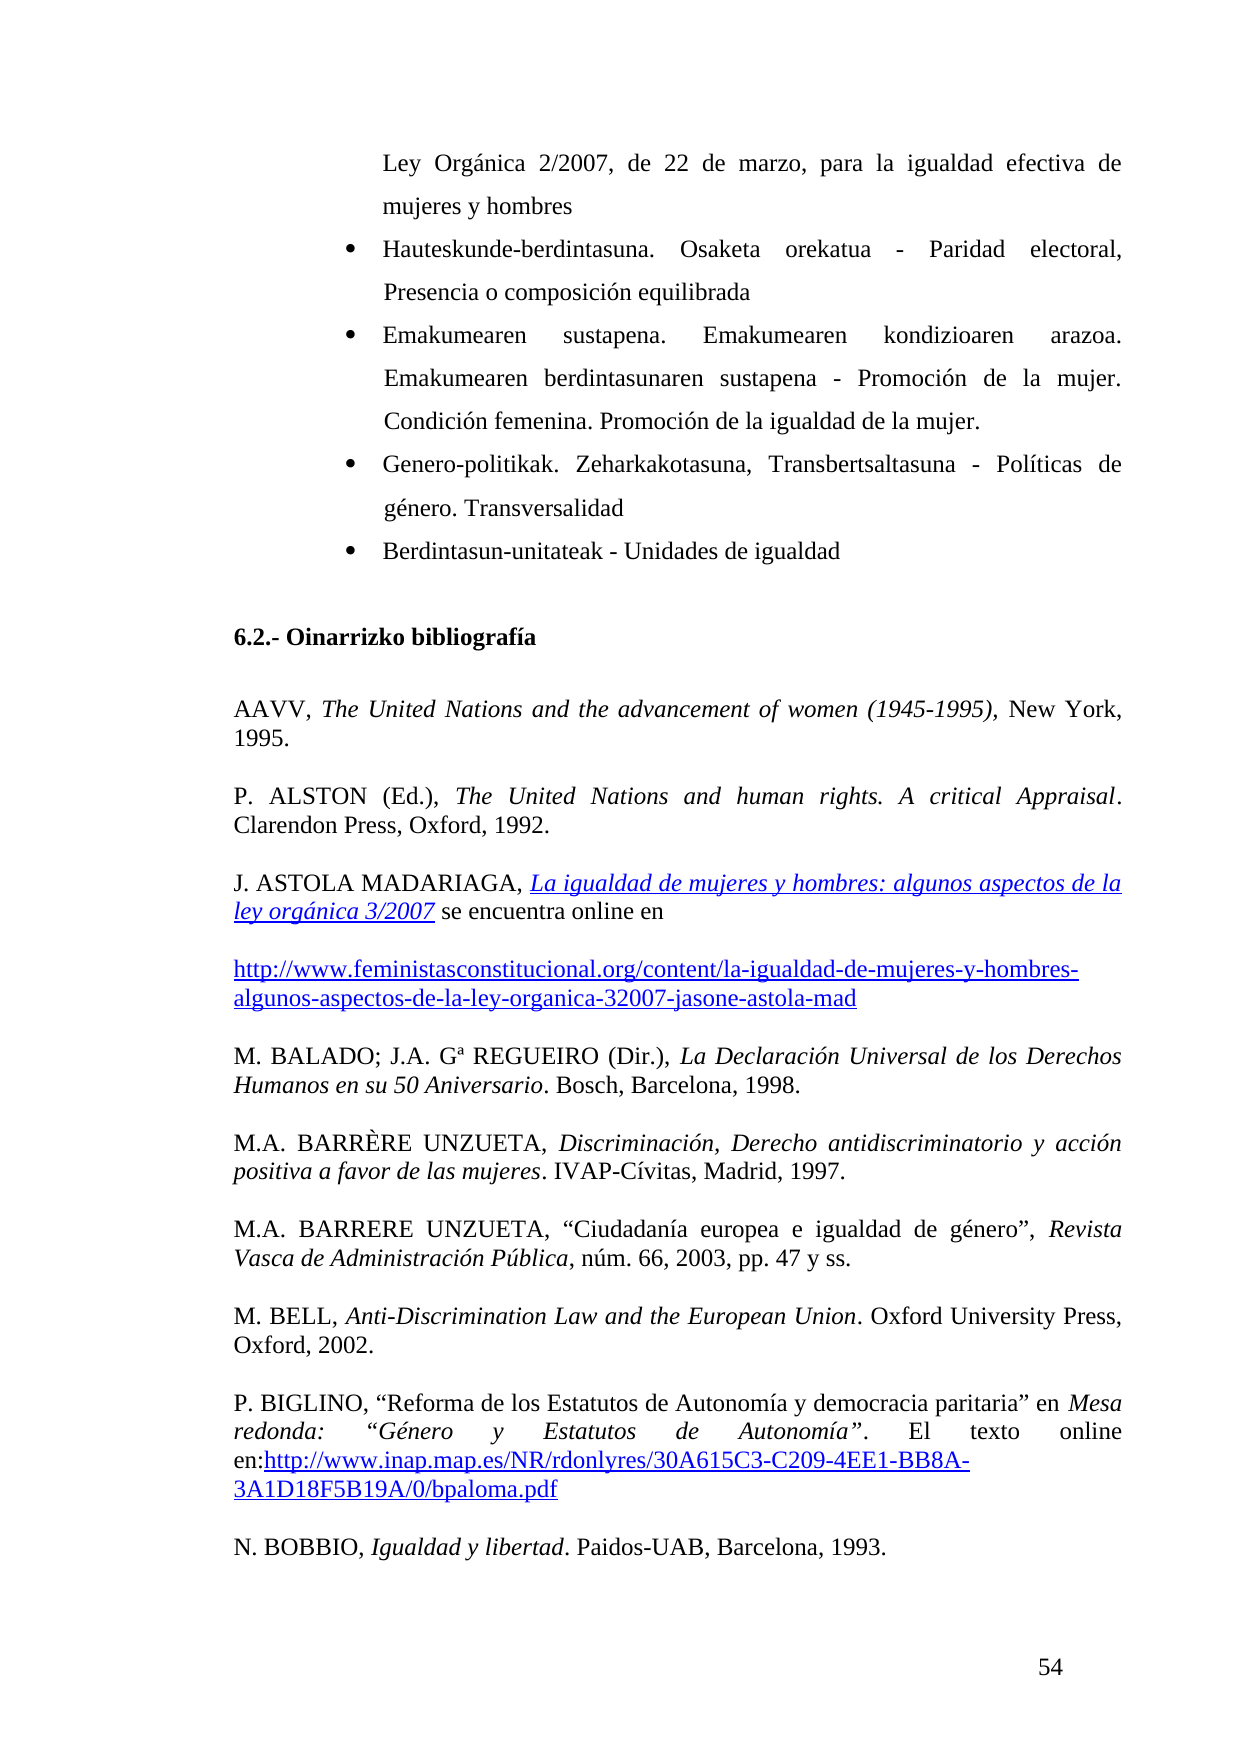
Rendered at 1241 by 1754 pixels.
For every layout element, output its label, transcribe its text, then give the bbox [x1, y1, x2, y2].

text N. BOBBIO, Igualdad y libertad. Paidos-UAB, Barcelona, 1993. [233, 1532, 1122, 1561]
text M.A. BARRERE UNZUETA, “Ciudadanía europea e igualdad de género”, Revista Vasca de Administración Pública, núm. 66, 2003, pp. 47 y ss. [233, 1214, 1122, 1272]
list Berdintasun-unitateak - Unidades de igualdad [346, 536, 1122, 564]
text M.A. BARRÈRE UNZUETA, Discriminación, Derecho antidiscriminatorio y acción positiva a favor de las mujeres. IVAP-Cívitas, Madrid, 1997. [233, 1128, 1122, 1185]
text P. BIGLINO, “Reforma de los Estatutos de Autonomía y democracia paritaria” en Mesa redonda: “Género y Estatutos de Autonomía”. El texto online en:http://www.inap.map.es/NR/rdonlyres/30A615C3-C209-4EE1-BB8A-3A1D18F5B19A/0/bpaloma.pdf [233, 1388, 1122, 1503]
text M. BELL, Anti-Discrimination Law and the European Union. Oxford University Press, Oxford, 2002. [233, 1301, 1122, 1358]
list Genero-politikak. Zeharkakotasuna, Transbertsaltasuna - Políticas de género. Transversalidad [346, 449, 1122, 521]
list Emakumearen sustapena. Emakumearen kondizioaren arazoa. Emakumearen berdintasunaren sustapena - Promoción de la mujer. Condición femenina. Promoción de la igualdad de la mujer. [346, 320, 1122, 435]
text http://www.feministasconstitucional.org/content/la-igualdad-de-mujeres-y-hombres-algunos-aspectos-de-la-ley-organica-32007-jasone-astola-mad [233, 954, 1122, 1012]
text AAVV, The United Nations and the advancement of women (1945-1995), New York, 1995. [233, 694, 1122, 752]
list Ley Orgánica 2/2007, de 22 de marzo, para la igualdad efectiva de mujeres y hombres [345, 148, 1122, 219]
text P. ALSTON (Ed.), The United Nations and human rights. A critical Appraisal. Clarendon Press, Oxford, 1992. [233, 781, 1122, 838]
text 6.2.- Oinarrizko bibliografía [177, 622, 1122, 651]
list Hauteskunde-berdintasuna. Osaketa orekatua - Paridad electoral, Presencia o composición equilibrada [346, 234, 1122, 306]
text M. BALADO; J.A. Gª REGUEIRO (Dir.), La Declaración Universal de los Derechos Humanos en su 50 Aniversario. Bosch, Barcelona, 1998. [233, 1041, 1122, 1098]
text J. ASTOLA MADARIAGA, La igualdad de mujeres y hombres: algunos aspectos de la ley orgánica 3/2007 se encuentra online en [233, 868, 1122, 925]
